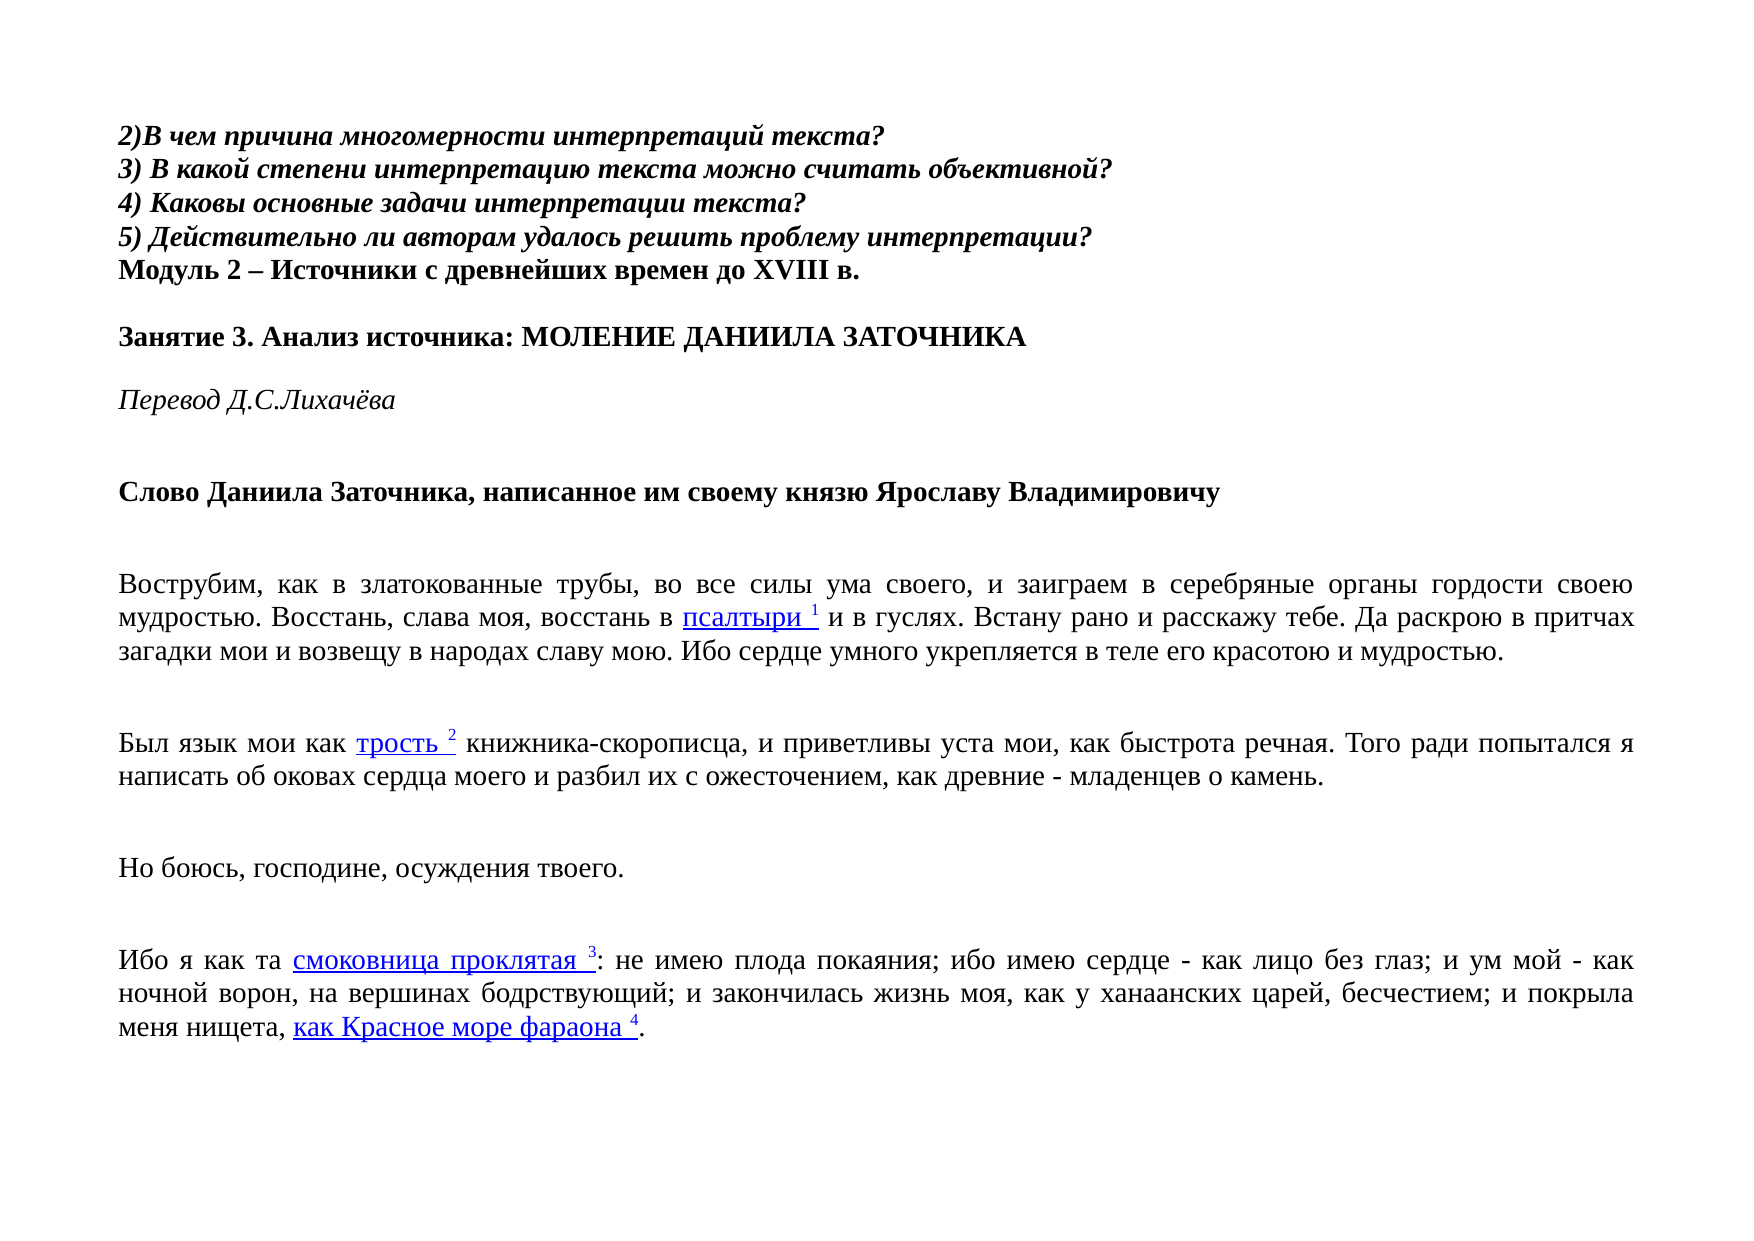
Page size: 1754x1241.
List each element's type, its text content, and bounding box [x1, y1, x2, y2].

text Вострубим, как в златокованные трубы, во все силы ума своего, и заиграем в серебряные органы гордости своею мудростью. Восстань, слава моя, восстань в псалтыри 1 и в гуслях. Встану рано и расскажу тебе. Да раскрою в притчах загадки мои и возвещу в народах славу мою. Ибо сердце умного укрепляется в теле его красотою и мудростью. [118, 566, 1636, 666]
text 3) В какой степени интерпретацию текста можно считать объективной? [118, 152, 1636, 185]
text Занятие 3. Анализ источника: МОЛЕНИЕ ДАНИИЛА ЗАТОЧНИКА [118, 319, 1636, 353]
text Ибо я как та смоковница проклятая 3: не имею плода покаяния; ибо имею сердце - как лицо без глаз; и ум мой - как ночной ворон, на вершинах бодрствующий; и закончилась жизнь моя, как у ханаанских царей, бесчестием; и покрыла меня нищета, как Красное море фараона 4. [118, 942, 1636, 1043]
text 5) Действительно ли авторам удалось решить проблему интерпретации? [118, 219, 1636, 252]
text Был язык мои как трость 2 книжника-скорописца, и приветливы уста мои, как быстрота речная. Того ради попытался я написать об оковах сердца моего и разбил их с ожесточением, как древние - младенцев о камень. [118, 725, 1636, 792]
text 4) Каковы основные задачи интерпретации текста? [118, 185, 1636, 219]
text Слово Даниила Заточника, написанное им своему князю Ярославу Владимировичу [118, 474, 1636, 507]
text Модуль 2 – Источники с древнейших времен до XVIII в. [118, 252, 1636, 286]
text 2)В чем причина многомерности интерпретаций текста? [118, 118, 1636, 152]
text Перевод Д.С.Лихачёва [118, 382, 1636, 416]
text Но боюсь, господине, осуждения твоего. [118, 850, 1636, 884]
